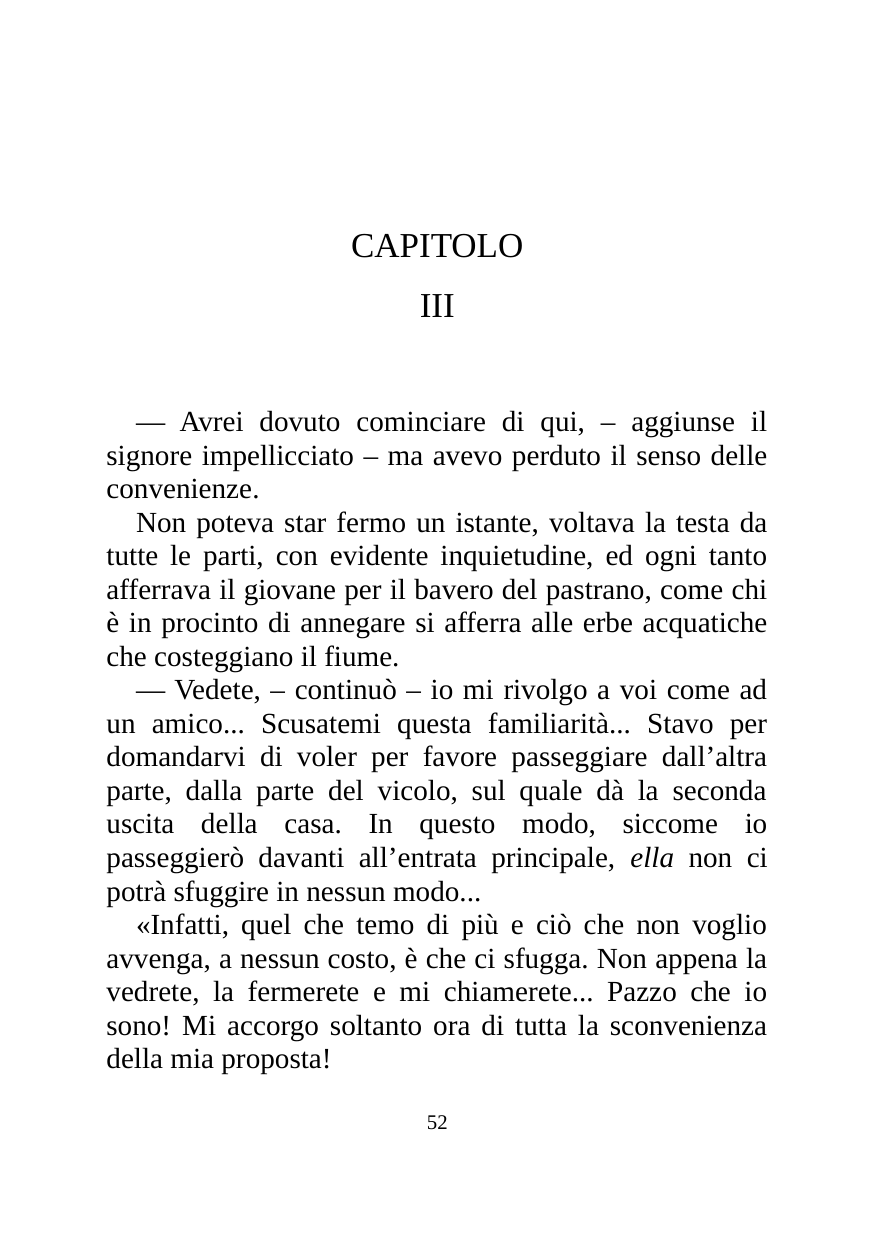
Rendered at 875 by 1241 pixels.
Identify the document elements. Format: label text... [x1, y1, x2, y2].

text Non poteva star fermo un istante, voltava la testa da tutte le parti, con evidente inquietudine, ed ogni tanto afferrava il giovane per il bavero del pastrano, come chi è in procinto di annegare si afferra alle erbe acquatiche che costeggiano il fiume. [106, 505, 768, 672]
text «Infatti, quel che temo di più e ciò che non voglio avvenga, a nessun costo, è che ci sfugga. Non appena la vedrete, la fermerete e mi chiamerete... Pazzo che io sono! Mi accorgo soltanto ora di tutta la sconvenienza della mia proposta! [106, 907, 768, 1075]
text — Avrei dovuto cominciare di qui, – aggiunse il signore impellicciato – ma avevo perduto il senso delle convenienze. [106, 404, 768, 505]
subtitle CAPITOLO III [106, 224, 768, 325]
text — Vedete, – continuò – io mi rivolgo a voi come ad un amico... Scusatemi questa familiarità... Stavo per domandarvi di voler per favore passeggiare dall’altra parte, dalla parte del vicolo, sul quale dà la seconda uscita della casa. In questo modo, siccome io passeggierò davanti all’entrata principale, ella non ci potrà sfuggire in nessun modo... [106, 672, 768, 907]
